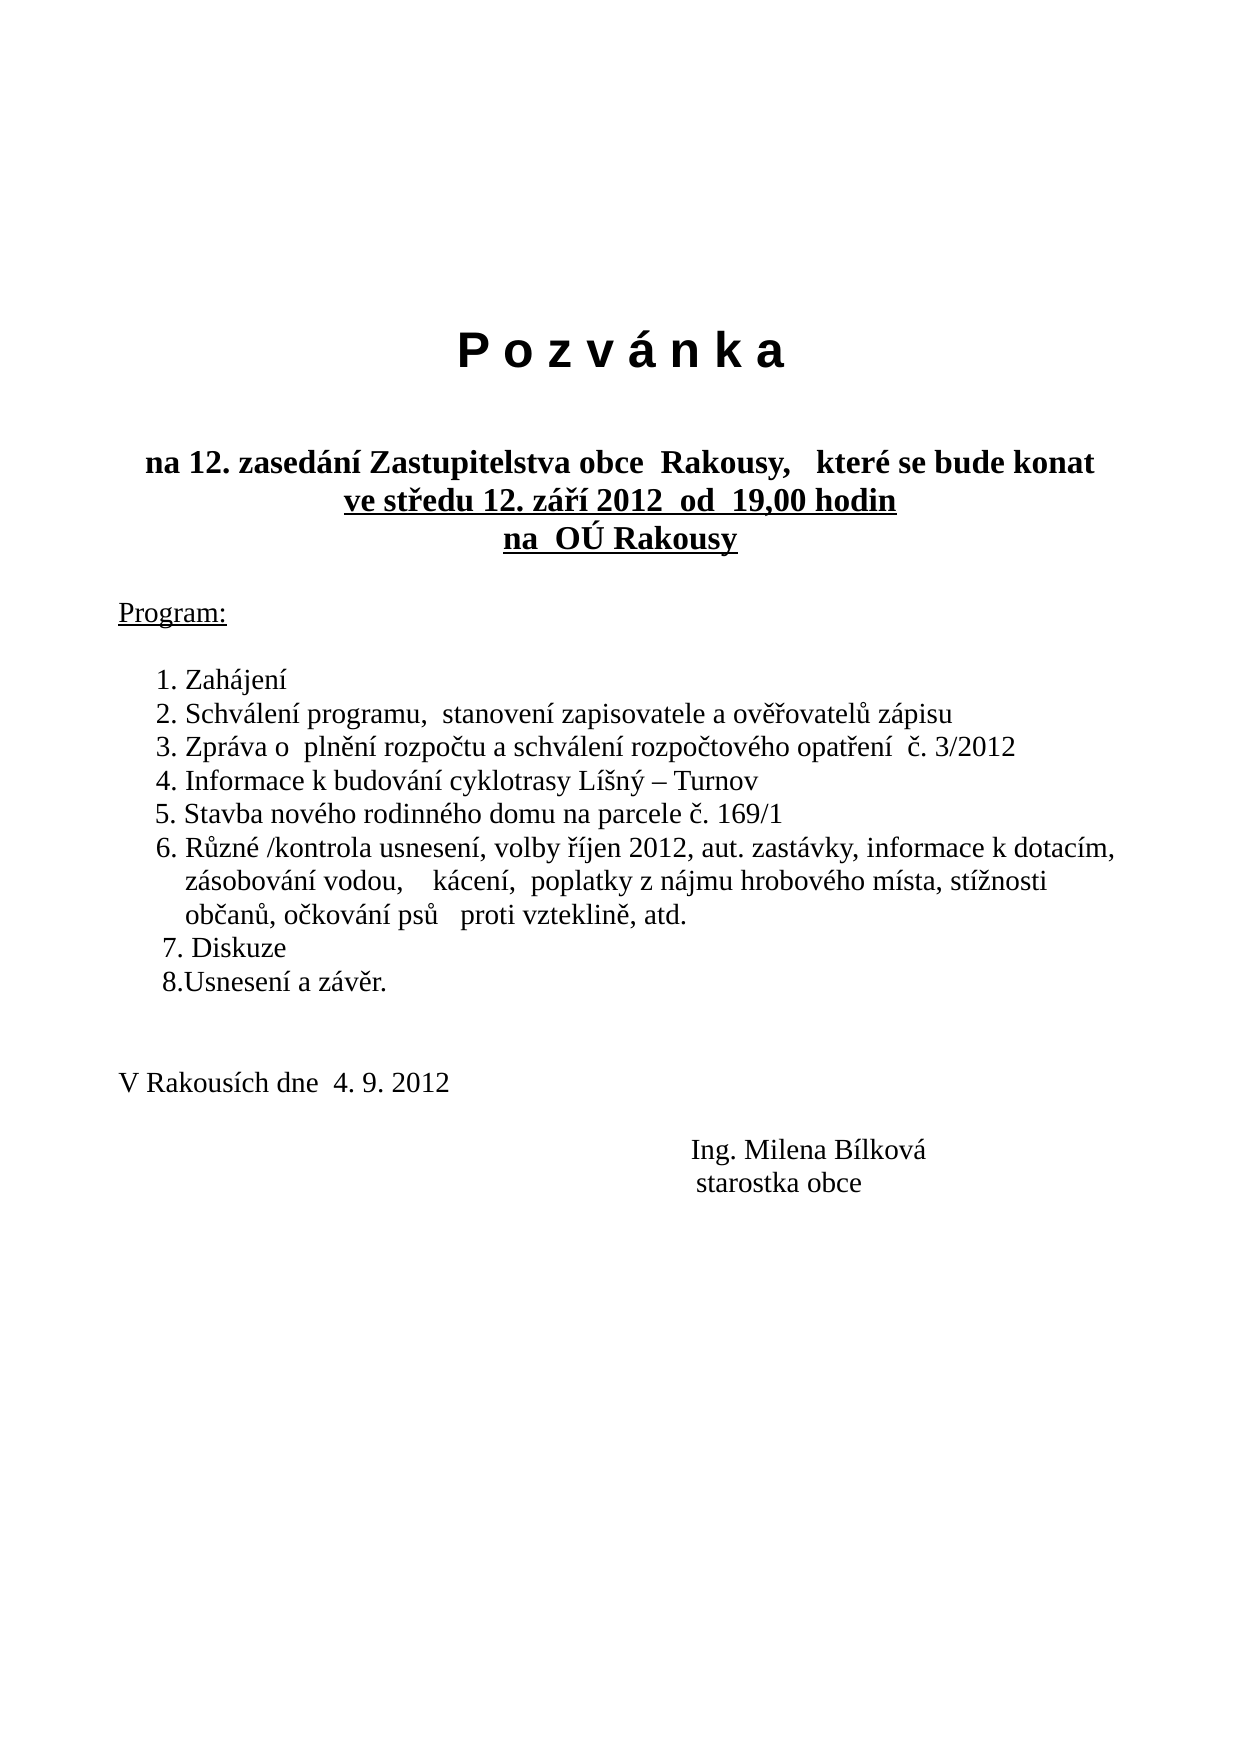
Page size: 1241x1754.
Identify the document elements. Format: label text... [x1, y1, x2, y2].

list 3. Zpráva o plnění rozpočtu a schválení rozpočtového opatření č. 3/2012 [156, 729, 1122, 763]
text Program: [118, 595, 1122, 629]
text 1. Zahájení [156, 662, 1122, 696]
list 4. Informace k budování cyklotrasy Líšný – Turnov [156, 763, 1122, 796]
list 5. Stavba nového rodinného domu na parcele č. 169/1 [118, 796, 1122, 830]
text 8.Usnesení a závěr. [118, 964, 1122, 998]
text Ing. Milena Bílková [118, 1132, 1122, 1165]
text starostka obce [118, 1165, 1122, 1199]
text ve středu 12. září 2012 od 19,00 hodin [118, 480, 1122, 518]
list 7. Diskuze [118, 931, 1122, 964]
list zásobování vodou, kácení, poplatky z nájmu hrobového místa, stížnosti [156, 863, 1122, 897]
subtitle P o z v á n k a [118, 321, 1122, 378]
text na OÚ Rakousy [118, 518, 1122, 557]
text V Rakousích dne 4. 9. 2012 [118, 1065, 1122, 1098]
text na 12. zasedání Zastupitelstva obce Rakousy, které se bude konat [118, 442, 1122, 480]
list občanů, očkování psů proti vzteklině, atd. [156, 897, 1122, 931]
list 6. Různé /kontrola usnesení, volby říjen 2012, aut. zastávky, informace k dotacím, [156, 830, 1122, 863]
text 2. Schválení programu, stanovení zapisovatele a ověřovatelů zápisu [156, 696, 1122, 729]
